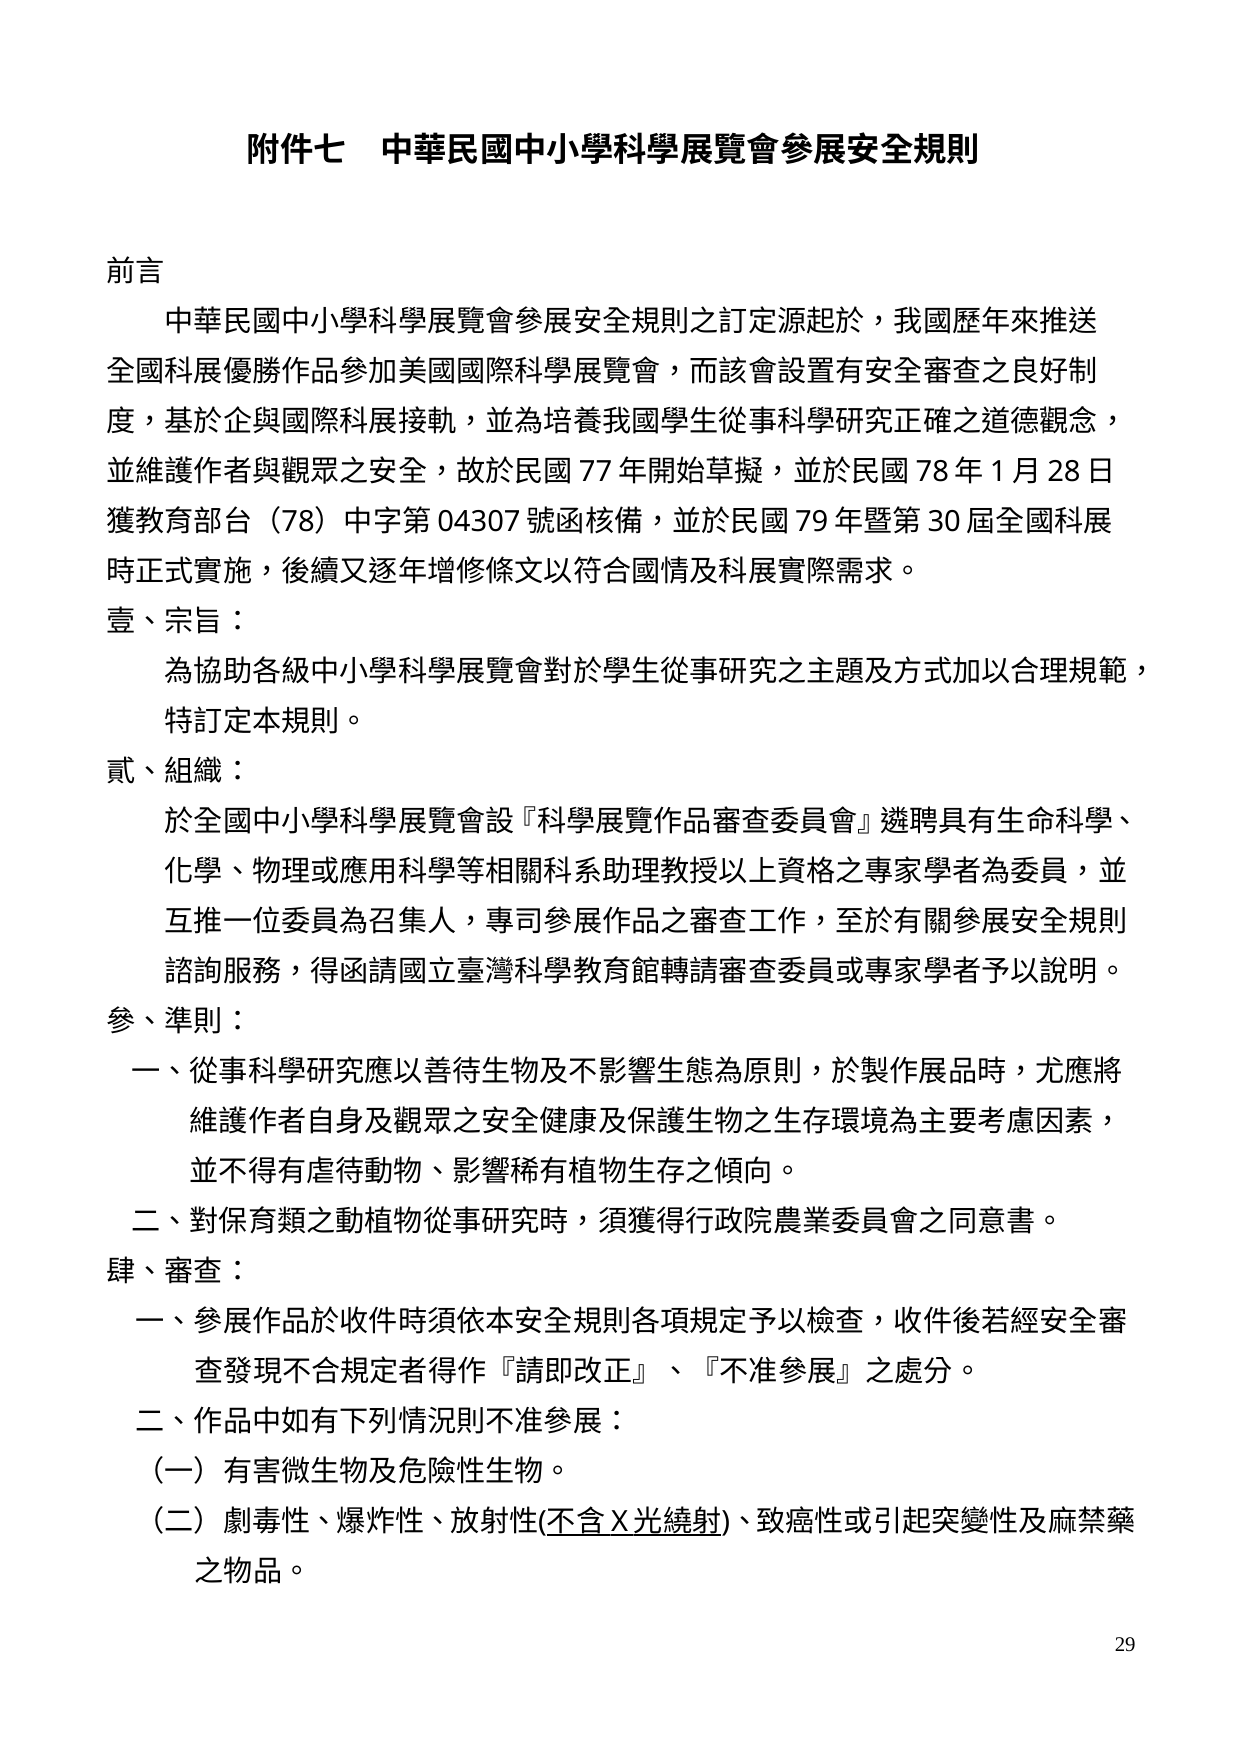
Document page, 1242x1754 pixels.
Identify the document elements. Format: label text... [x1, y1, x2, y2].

text 一、參展作品於收件時須依本安全規則各項規定予以檢查，收件後若經安全審查發現不合規定者得作『請即改正』、『不准參展』之處分。 [135, 1292, 1135, 1392]
text 參、準則： [106, 992, 1135, 1042]
text 中華民國中小學科學展覽會參展安全規則之訂定源起於，我國歷年來推送全國科展優勝作品參加美國國際科學展覽會，而該會設置有安全審查之良好制度，基於企與國際科展接軌，並為培養我國學生從事科學研究正確之道德觀念，並維護作者與觀眾之安全，故於民國77年開始草擬，並於民國78年1月28日獲教育部台（78）中字第04307號函核備，並於民國79年暨第30屆全國科展時正式實施，後續又逐年增修條文以符合國情及科展實際需求。 [106, 292, 1125, 592]
text 前言 [106, 242, 1135, 292]
text 二、作品中如有下列情況則不准參展： [135, 1392, 1135, 1442]
text 一、從事科學研究應以善待生物及不影響生態為原則，於製作展品時，尤應將維護作者自身及觀眾之安全健康及保護生物之生存環境為主要考慮因素，並不得有虐待動物、影響稀有植物生存之傾向。 [131, 1042, 1135, 1192]
text 肆、審查： [106, 1242, 1135, 1292]
text 壹、宗旨： [106, 592, 1135, 642]
text （二）劇毒性、爆炸性、放射性(不含X光繞射)、致癌性或引起突變性及麻禁藥之物品。 [135, 1492, 1135, 1592]
text 附件七 中華民國中小學科學展覽會參展安全規則 [106, 123, 1135, 171]
text （一）有害微生物及危險性生物。 [135, 1442, 1135, 1492]
text 為協助各級中小學科學展覽會對於學生從事研究之主題及方式加以合理規範，特訂定本規則。 [164, 642, 1135, 742]
text 貳、組織： [106, 742, 1135, 792]
text 二、對保育類之動植物從事研究時，須獲得行政院農業委員會之同意書。 [131, 1192, 1135, 1242]
text 於全國中小學科學展覽會設『科學展覽作品審查委員會』遴聘具有生命科學、化學、物理或應用科學等相關科系助理教授以上資格之專家學者為委員，並互推一位委員為召集人，專司參展作品之審查工作，至於有關參展安全規則諮詢服務，得函請國立臺灣科學教育館轉請審查委員或專家學者予以說明。 [164, 792, 1135, 992]
